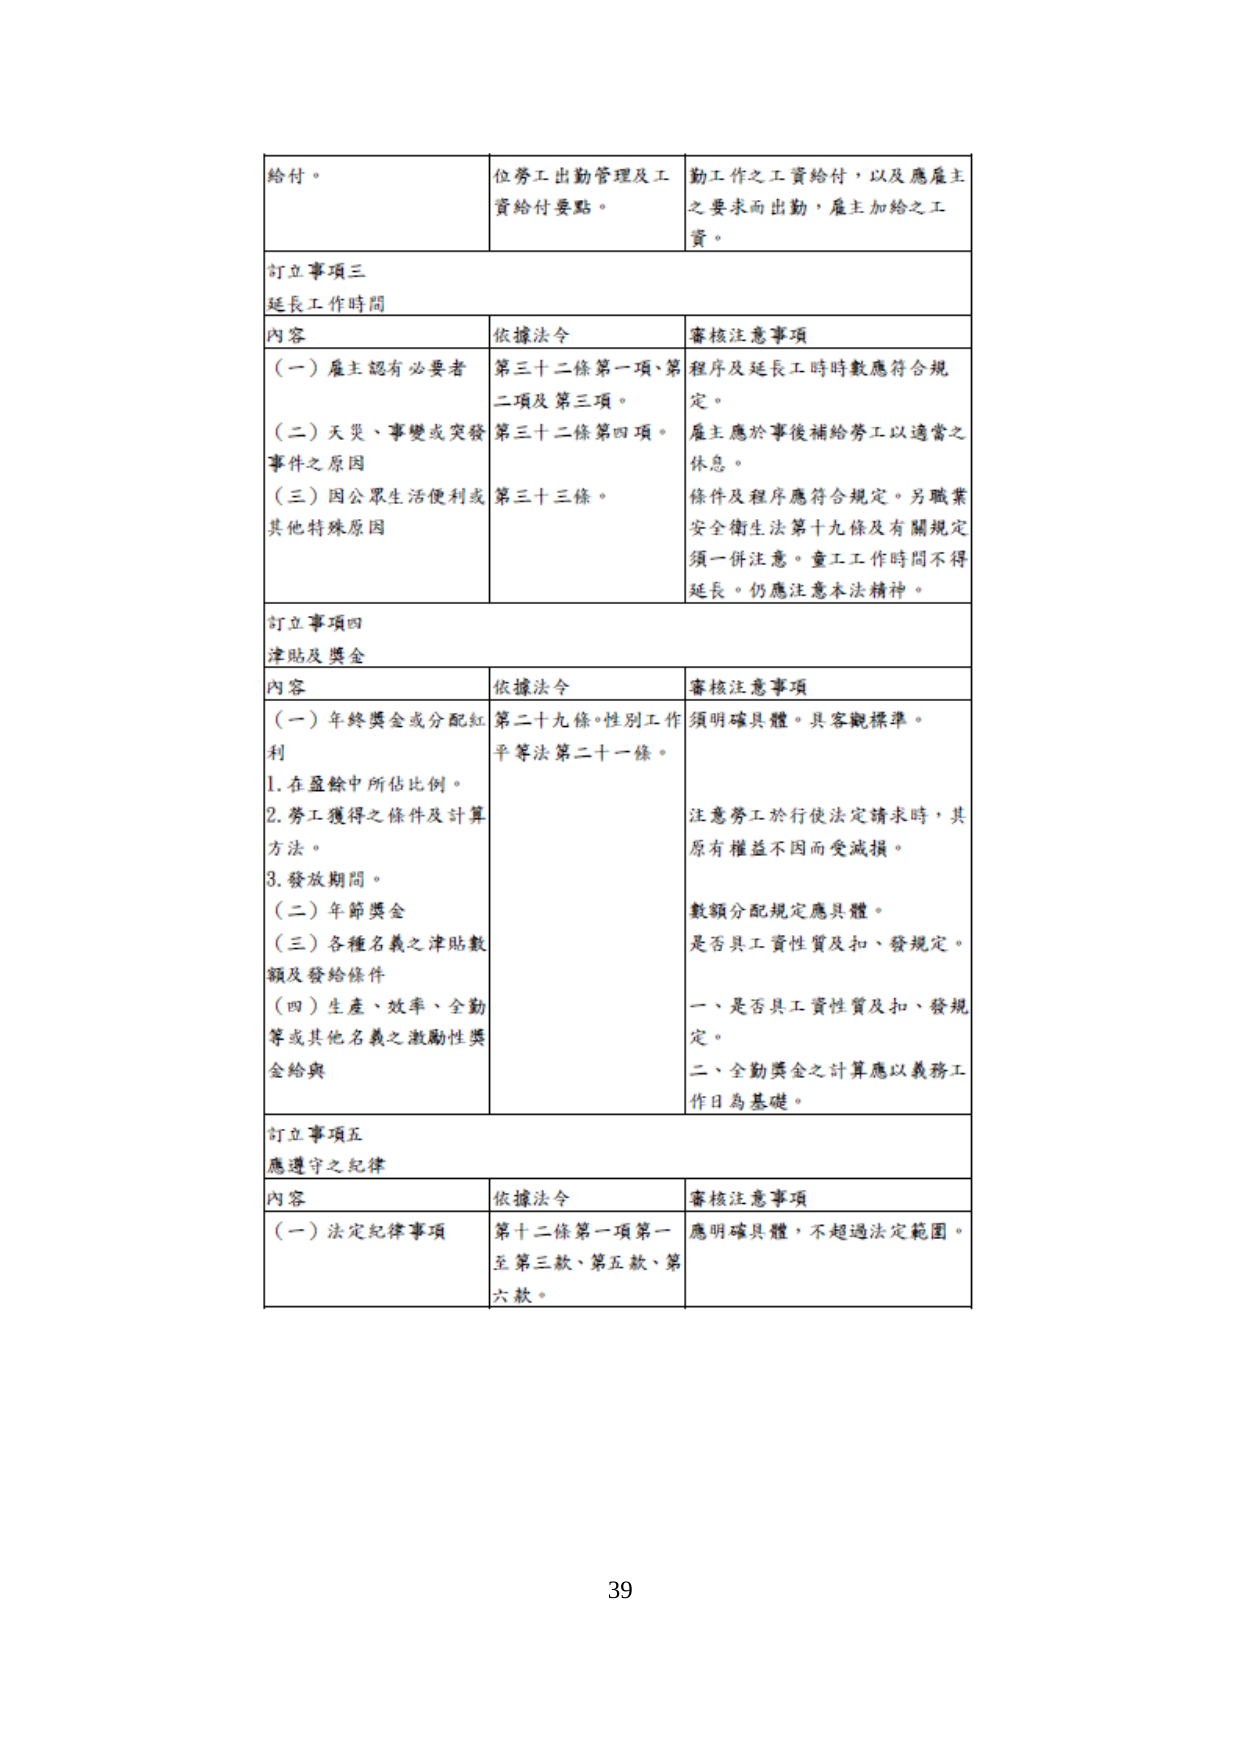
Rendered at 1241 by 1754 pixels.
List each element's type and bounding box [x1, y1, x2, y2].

picture [259, 150, 982, 1314]
